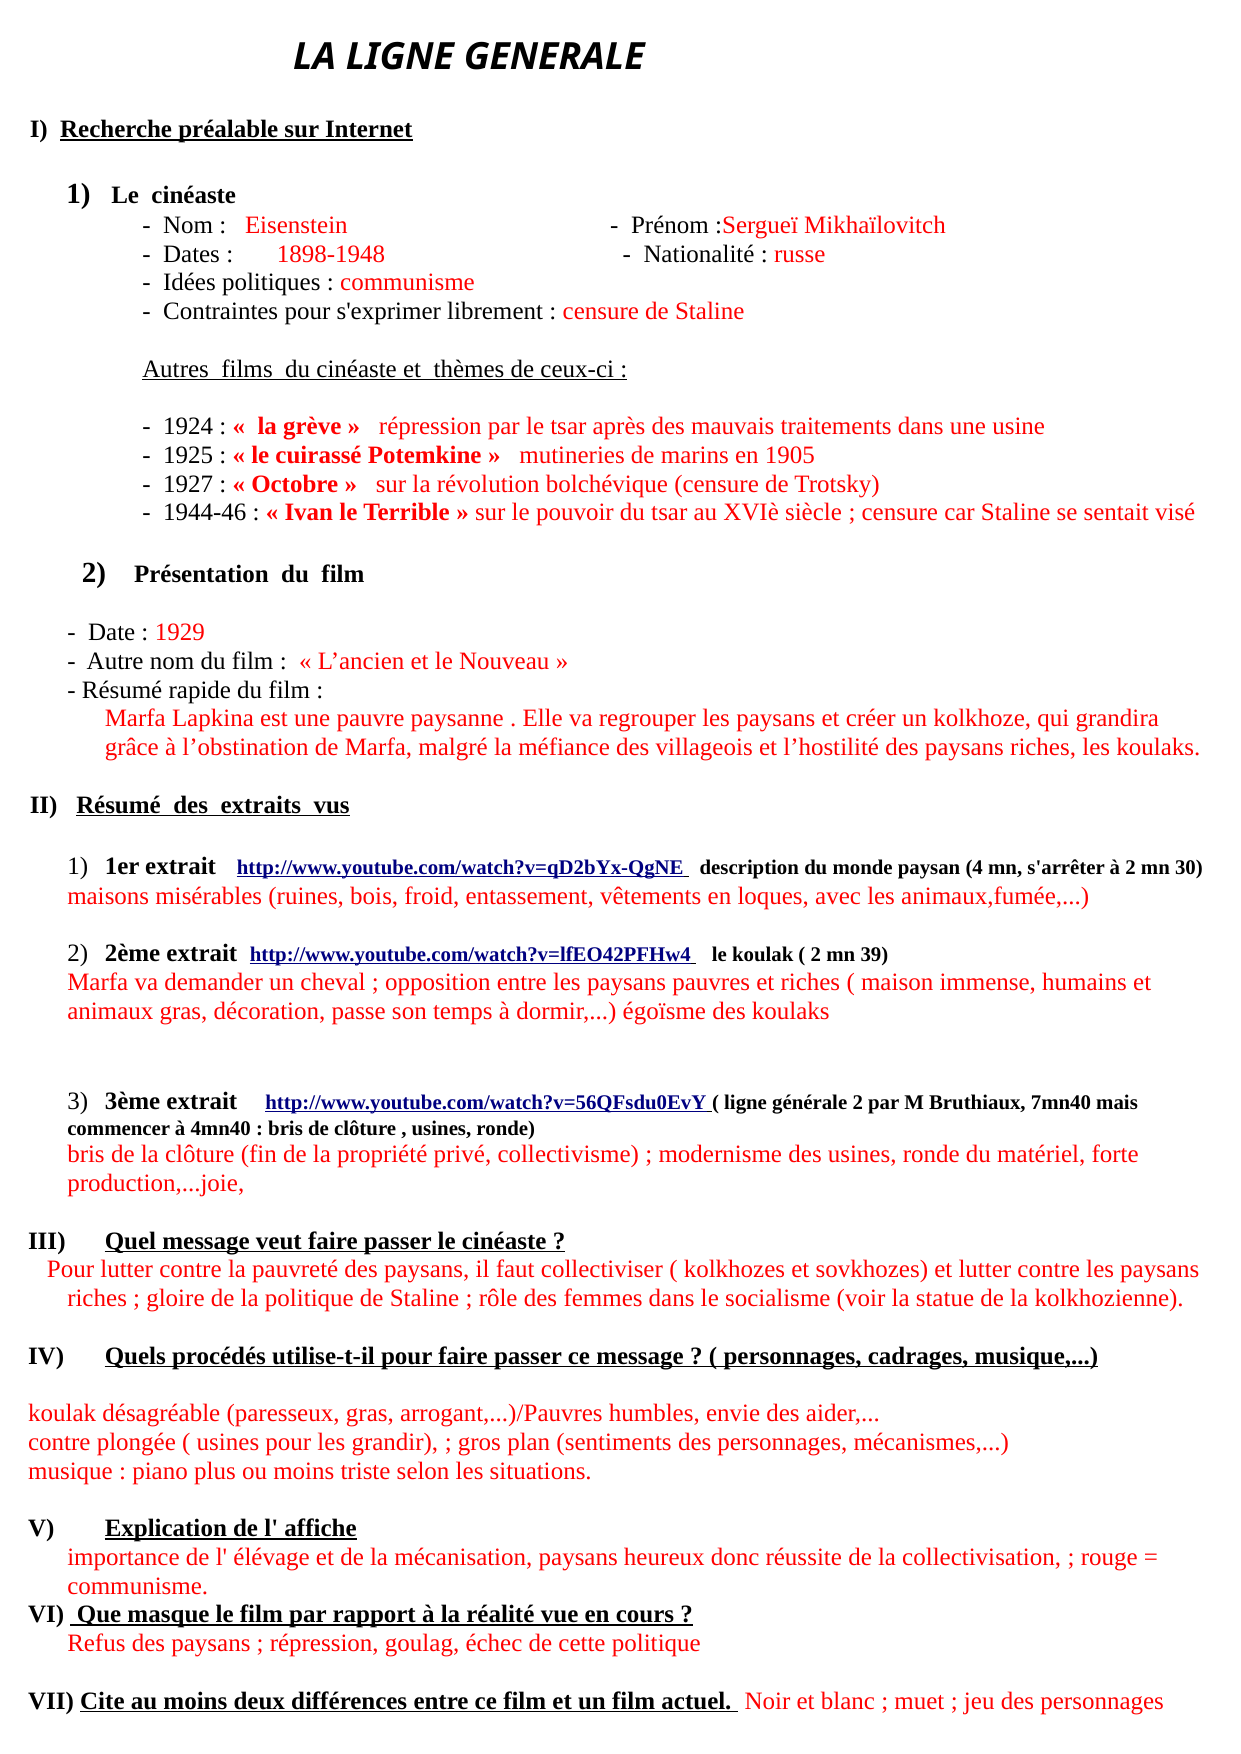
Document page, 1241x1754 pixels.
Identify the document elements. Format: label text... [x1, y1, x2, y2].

text Pour lutter contre la pauvreté des paysans, il faut collectiviser ( kolkhozes et sovkhozes) et lutter contre les paysans riches ; gloire de la politique de Staline ; rôle des femmes dans le socialisme (voir la statue de la kolkhozienne). [28, 1254, 1211, 1312]
list Explication de l' affiche [28, 1513, 1211, 1542]
text - Autre nom du film : « L’ancien et le Nouveau » [67, 646, 1211, 675]
text II) Résumé des extraits vus [29, 790, 1211, 818]
text musique : piano plus ou moins triste selon les situations. [28, 1456, 1211, 1484]
text - 1944-46 : « Ivan le Terrible » sur le pouvoir du tsar au XVIè siècle ; censure car Staline se sentait visé [142, 497, 1211, 526]
text 1) Le cinéaste [29, 176, 1211, 210]
list 2ème extrait http://www.youtube.com/watch?v=lfEO42PFHw4 le koulak ( 2 mn 39) [67, 938, 1211, 967]
text - 1927 : « Octobre » sur la révolution bolchévique (censure de Trotsky) [142, 469, 1211, 497]
list Refus des paysans ; répression, goulag, échec de cette politique [28, 1628, 1211, 1657]
list importance de l' élévage et de la mécanisation, paysans heureux donc réussite de la collectivisation, ; rouge = communisme. [28, 1542, 1211, 1599]
text Marfa va demander un cheval ; opposition entre les paysans pauvres et riches ( maison immense, humains et animaux gras, décoration, passe son temps à dormir,...) égoïsme des koulaks [67, 967, 1211, 1024]
text - Date : 1929 [67, 617, 1211, 646]
list Quel message veut faire passer le cinéaste ? [28, 1226, 1211, 1254]
text - Idées politiques : communisme [142, 267, 1211, 296]
text VII) Cite au moins deux différences entre ce film et un film actuel. Noir et blanc ; muet ; jeu des personnages [28, 1686, 1211, 1714]
text - Contraintes pour s'exprimer librement : censure de Staline [142, 296, 1211, 325]
text contre plongée ( usines pour les grandir), ; gros plan (sentiments des personnages, mécanismes,...) [28, 1427, 1211, 1456]
list 3ème extrait http://www.youtube.com/watch?v=56QFsdu0EvY ( ligne générale 2 par M Bruthiaux, 7mn40 mais commencer à 4mn40 : bris de clôture , usines, ronde) [67, 1082, 1211, 1139]
text 2) Présentation du film [67, 555, 1211, 588]
text maisons misérables (ruines, bois, froid, entassement, vêtements en loques, avec les animaux,fumée,...) [67, 881, 1211, 909]
list Marfa Lapkina est une pauvre paysanne . Elle va regrouper les paysans et créer un kolkhoze, qui grandira grâce à l’obstination de Marfa, malgré la méfiance des villageois et l’hostilité des paysans riches, les koulaks. [67, 703, 1211, 761]
text bris de la clôture (fin de la propriété privé, collectivisme) ; modernisme des usines, ronde du matériel, forte production,...joie, [67, 1139, 1211, 1197]
text - 1924 : « la grève » répression par le tsar après des mauvais traitements dans une usine [142, 411, 1211, 440]
text - Résumé rapide du film : [67, 675, 1211, 703]
text LA LIGNE GENERALE [29, 29, 1211, 81]
list 1er extrait http://www.youtube.com/watch?v=qD2bYx-QgNE description du monde paysan (4 mn, s'arrêter à 2 mn 30) [67, 847, 1211, 881]
text koulak désagréable (paresseux, gras, arrogant,...)/Pauvres humbles, envie des aider,... [28, 1398, 1211, 1427]
text VI) Que masque le film par rapport à la réalité vue en cours ? [28, 1599, 1211, 1628]
list Quels procédés utilise-t-il pour faire passer ce message ? ( personnages, cadrages, musique,...) [28, 1341, 1211, 1369]
text I) Recherche préalable sur Internet [29, 114, 1211, 143]
text - 1925 : « le cuirassé Potemkine » mutineries de marins en 1905 [142, 440, 1211, 469]
text - Dates : 1898-1948 - Nationalité : russe [142, 239, 1211, 267]
text - Nom : Eisenstein - Prénom :Sergueï Mikhaïlovitch [142, 210, 1211, 239]
text Autres films du cinéaste et thèmes de ceux-ci : [142, 354, 1211, 382]
